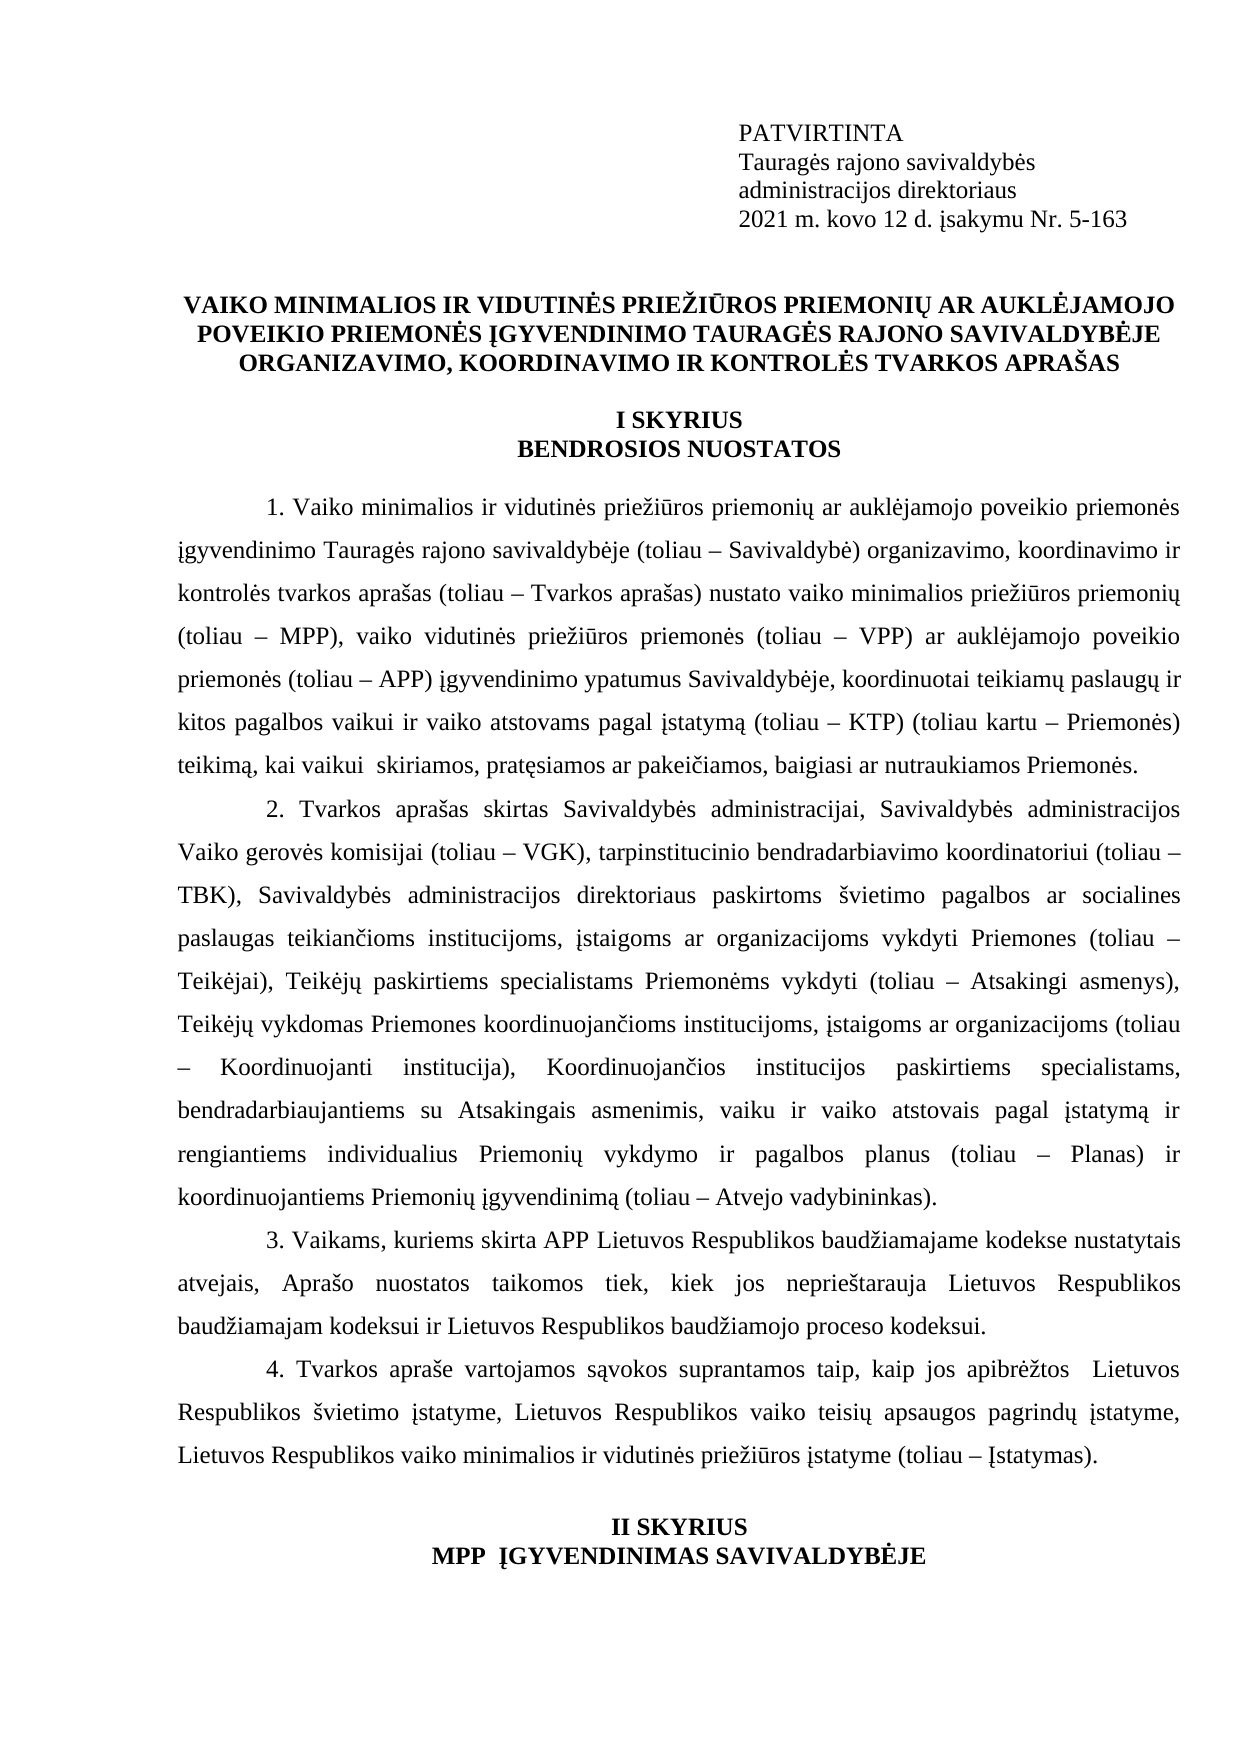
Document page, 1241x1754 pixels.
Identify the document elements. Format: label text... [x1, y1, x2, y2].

text 3. Vaikams, kuriems skirta APP Lietuvos Respublikos baudžiamajame kodekse nustatytais atvejais, Aprašo nuostatos taikomos tiek, kiek jos neprieštarauja Lietuvos Respublikos baudžiamajam kodeksui ir Lietuvos Respublikos baudžiamojo proceso kodeksui. [177, 1225, 1181, 1340]
text 2021 m. kovo 12 d. įsakymu Nr. 5-163 [177, 204, 1181, 233]
text I SKYRIUS [177, 406, 1181, 434]
text II SKYRIUS [177, 1512, 1181, 1541]
text PATVIRTINTA [177, 118, 1181, 147]
text 2. Tvarkos aprašas skirtas Savivaldybės administracijai, Savivaldybės administracijos Vaiko gerovės komisijai (toliau – VGK), tarpinstitucinio bendradarbiavimo koordinatoriui (toliau – TBK), Savivaldybės administracijos direktoriaus paskirtoms švietimo pagalbos ar socialines paslaugas teikiančioms institucijoms, įstaigoms ar organizacijoms vykdyti Priemones (toliau – Teikėjai), Teikėjų paskirtiems specialistams Priemonėms vykdyti (toliau – Atsakingi asmenys), Teikėjų vykdomas Priemones koordinuojančioms institucijoms, įstaigoms ar organizacijoms (toliau – Koordinuojanti institucija), Koordinuojančios institucijos paskirtiems specialistams, bendradarbiaujantiems su Atsakingais asmenimis, vaiku ir vaiko atstovais pagal įstatymą ir rengiantiems individualius Priemonių vykdymo ir pagalbos planus (toliau – Planas) ir koordinuojantiems Priemonių įgyvendinimą (toliau – Atvejo vadybininkas). [177, 794, 1181, 1211]
text 1. Vaiko minimalios ir vidutinės priežiūros priemonių ar auklėjamojo poveikio priemonės įgyvendinimo Tauragės rajono savivaldybėje (toliau – Savivaldybė) organizavimo, koordinavimo ir kontrolės tvarkos aprašas (toliau – Tvarkos aprašas) nustato vaiko minimalios priežiūros priemonių (toliau – MPP), vaiko vidutinės priežiūros priemonės (toliau – VPP) ar auklėjamojo poveikio priemonės (toliau – APP) įgyvendinimo ypatumus Savivaldybėje, koordinuotai teikiamų paslaugų ir kitos pagalbos vaikui ir vaiko atstovams pagal įstatymą (toliau – KTP) (toliau kartu – Priemonės) teikimą, kai vaikui skiriamos, pratęsiamos ar pakeičiamos, baigiasi ar nutraukiamos Priemonės. [177, 492, 1181, 779]
text BENDROSIOS NUOSTATOS [177, 434, 1181, 463]
text 4. Tvarkos apraše vartojamos sąvokos suprantamos taip, kaip jos apibrėžtos Lietuvos Respublikos švietimo įstatyme, Lietuvos Respublikos vaiko teisių apsaugos pagrindų įstatyme, Lietuvos Respublikos vaiko minimalios ir vidutinės priežiūros įstatyme (toliau – Įstatymas). [177, 1354, 1181, 1469]
text administracijos direktoriaus [177, 176, 1181, 204]
text Tauragės rajono savivaldybės [177, 147, 1181, 176]
text VAIKO MINIMALIOS IR VIDUTINĖS PRIEŽIŪROS PRIEMONIŲ AR AUKLĖJAMOJO POVEIKIO PRIEMONĖS ĮGYVENDINIMO TAURAGĖS RAJONO SAVIVALDYBĖJE ORGANIZAVIMO, KOORDINAVIMO IR KONTROLĖS TVARKOS APRAŠAS [177, 291, 1181, 377]
text MPP ĮGYVENDINIMAS SAVIVALDYBĖJE [177, 1541, 1181, 1570]
